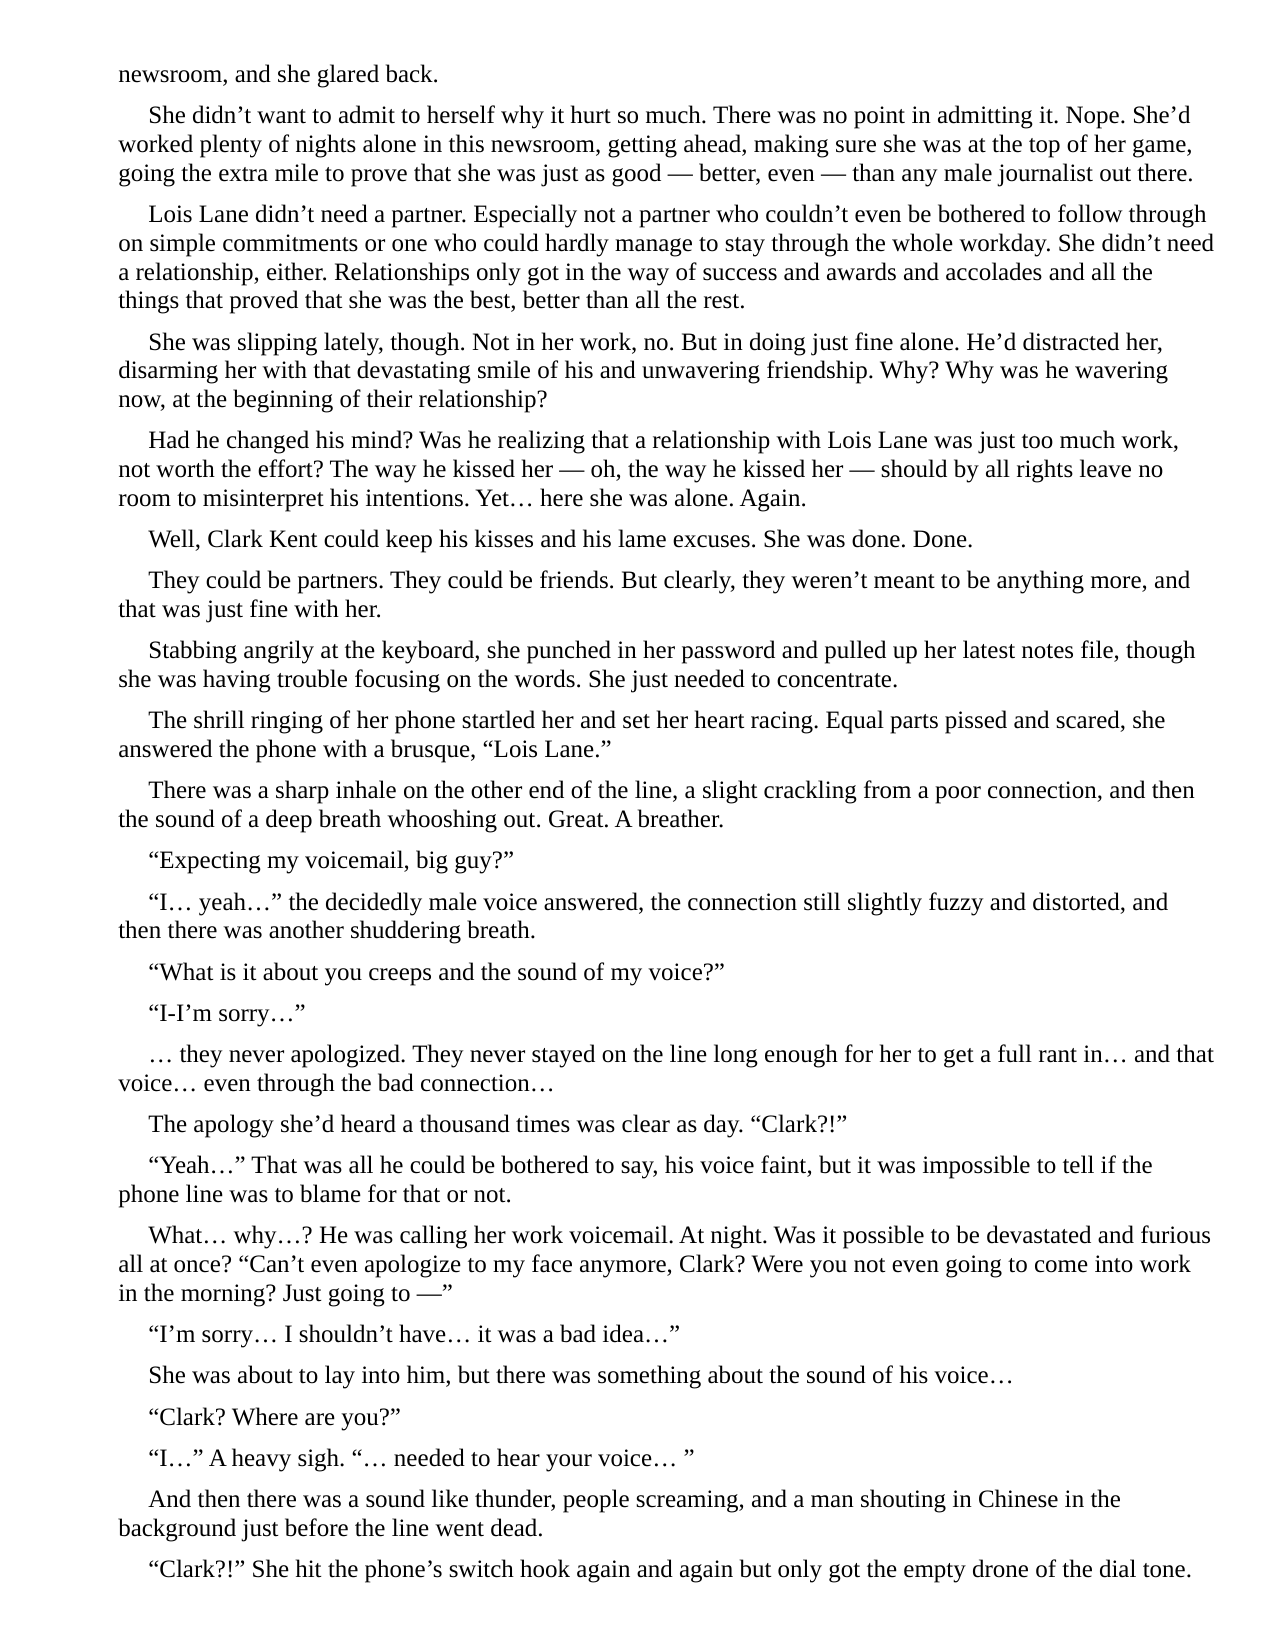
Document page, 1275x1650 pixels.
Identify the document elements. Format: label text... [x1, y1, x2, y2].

text “Clark?!” She hit the phone’s switch hook again and again but only got the empty drone of the dial tone. [118, 1554, 1216, 1583]
text “I-I’m sorry…” [118, 998, 1216, 1027]
text newsroom, and she glared back. [118, 59, 1216, 88]
text Had he changed his mind? Was he realizing that a relationship with Lois Lane was just too much work, not worth the effort? The way he kissed her — oh, the way he kissed her — should by all rights leave no room to misinterpret his intentions. Yet… here she was alone. Again. [118, 425, 1216, 512]
text She was slipping lately, though. Not in her work, no. But in doing just fine alone. He’d distracted her, disarming her with that devastating smile of his and unwavering friendship. Why? Why was he wavering now, at the beginning of their relationship? [118, 327, 1216, 413]
text Lois Lane didn’t need a partner. Especially not a partner who couldn’t even be bothered to follow through on simple commitments or one who could hardly manage to stay through the whole workday. She didn’t need a relationship, either. Relationships only got in the way of success and awards and accolades and all the things that proved that she was the best, better than all the rest. [118, 199, 1216, 314]
text And then there was a sound like thunder, people screaming, and a man shouting in Chinese in the background just before the line went dead. [118, 1484, 1216, 1542]
text “I… yeah…” the decidedly male voice answered, the connection still slightly fuzzy and distorted, and then there was another shuddering breath. [118, 887, 1216, 944]
text There was a sharp inhale on the other end of the line, a slight crackling from a poor connection, and then the sound of a deep breath whooshing out. Great. A breather. [118, 775, 1216, 833]
text “Expecting my voicemail, big guy?” [118, 845, 1216, 874]
text “Clark? Where are you?” [118, 1402, 1216, 1430]
text The shrill ringing of her phone startled her and set her heart racing. Equal parts pissed and scared, she answered the phone with a brusque, “Lois Lane.” [118, 705, 1216, 763]
text “I’m sorry… I shouldn’t have… it was a bad idea…” [118, 1319, 1216, 1348]
text She was about to lay into him, but there was something about the sound of his voice… [118, 1360, 1216, 1389]
text The apology she’d heard a thousand times was clear as day. “Clark?!” [118, 1109, 1216, 1138]
text What… why…? He was calling her work voicemail. At night. Was it possible to be devastated and furious all at once? “Can’t even apologize to my face anymore, Clark? Were you not even going to come into work in the morning? Just going to —” [118, 1220, 1216, 1307]
text They could be partners. They could be friends. But clearly, they weren’t meant to be anything more, and that was just fine with her. [118, 565, 1216, 623]
text She didn’t want to admit to herself why it hurt so much. There was no point in admitting it. Nope. She’d worked plenty of nights alone in this newsroom, getting ahead, making sure she was at the top of her game, going the extra mile to prove that she was just as good — better, even — than any male journalist out there. [118, 100, 1216, 187]
text “I…” A heavy sigh. “… needed to hear your voice… ” [118, 1443, 1216, 1472]
text Well, Clark Kent could keep his kisses and his lame excuses. She was done. Done. [118, 524, 1216, 553]
text … they never apologized. They never stayed on the line long enough for her to get a full rant in… and that voice… even through the bad connection… [118, 1039, 1216, 1097]
text “What is it about you creeps and the sound of my voice?” [118, 957, 1216, 985]
text “Yeah…” That was all he could be bothered to say, his voice faint, but it was impossible to tell if the phone line was to blame for that or not. [118, 1150, 1216, 1208]
text Stabbing angrily at the keyboard, she punched in her password and pulled up her latest notes file, though she was having trouble focusing on the words. She just needed to concentrate. [118, 635, 1216, 693]
